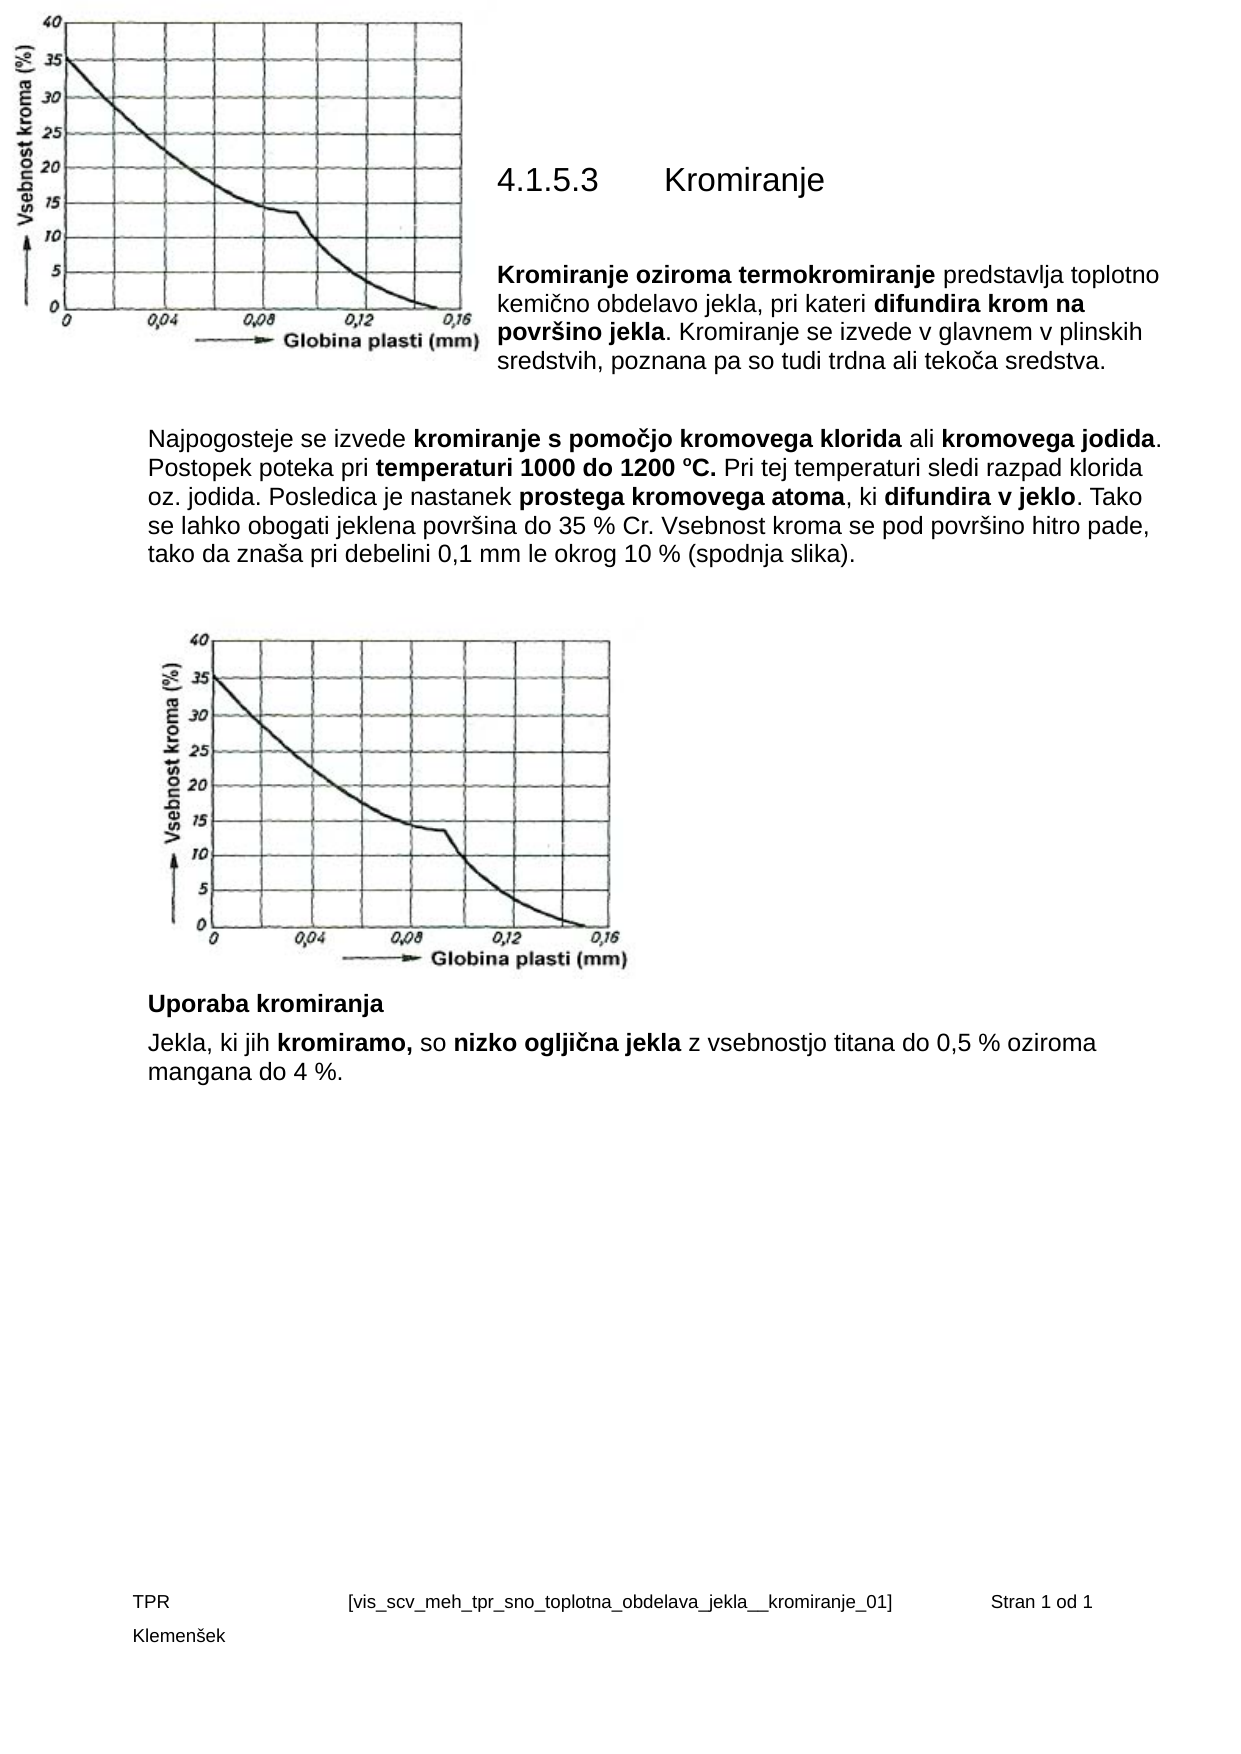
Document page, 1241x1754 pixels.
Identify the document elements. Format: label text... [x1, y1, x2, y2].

text Najpogosteje se izvede kromiranje s pomočjo kromovega klorida ali kromovega jodida. Postopek poteka pri temperaturi 1000 do 1200 oC. Pri tej temperaturi sledi razpad klorida oz. jodida. Posledica je nastanek prostega kromovega atoma, ki difundira v jeklo. Tako se lahko obogati jeklena površina do 35 % Cr. Vsebnost kroma se pod površino hitro pade, tako da znaša pri debelini 0,1 mm le okrog 10 % (spodnja slika). [148, 424, 1167, 568]
text Jekla, ki jih kromiramo, so nizko ogljična jekla z vsebnostjo titana do 0,5 % oziroma mangana do 4 %. [148, 1028, 1167, 1086]
picture [147, 617, 645, 979]
text 4.1.5.3 Kromiranje [497, 160, 1167, 198]
picture [0, 0, 497, 361]
text Uporaba kromiranja [148, 989, 1167, 1018]
text Kromiranje oziroma termokromiranje predstavlja toplotno kemično obdelavo jekla, pri kateri difundira krom na površino jekla. Kromiranje se izvede v glavnem v plinskih sredstvih, poznana pa so tudi trdna ali tekoča sredstva. [148, 260, 1167, 375]
